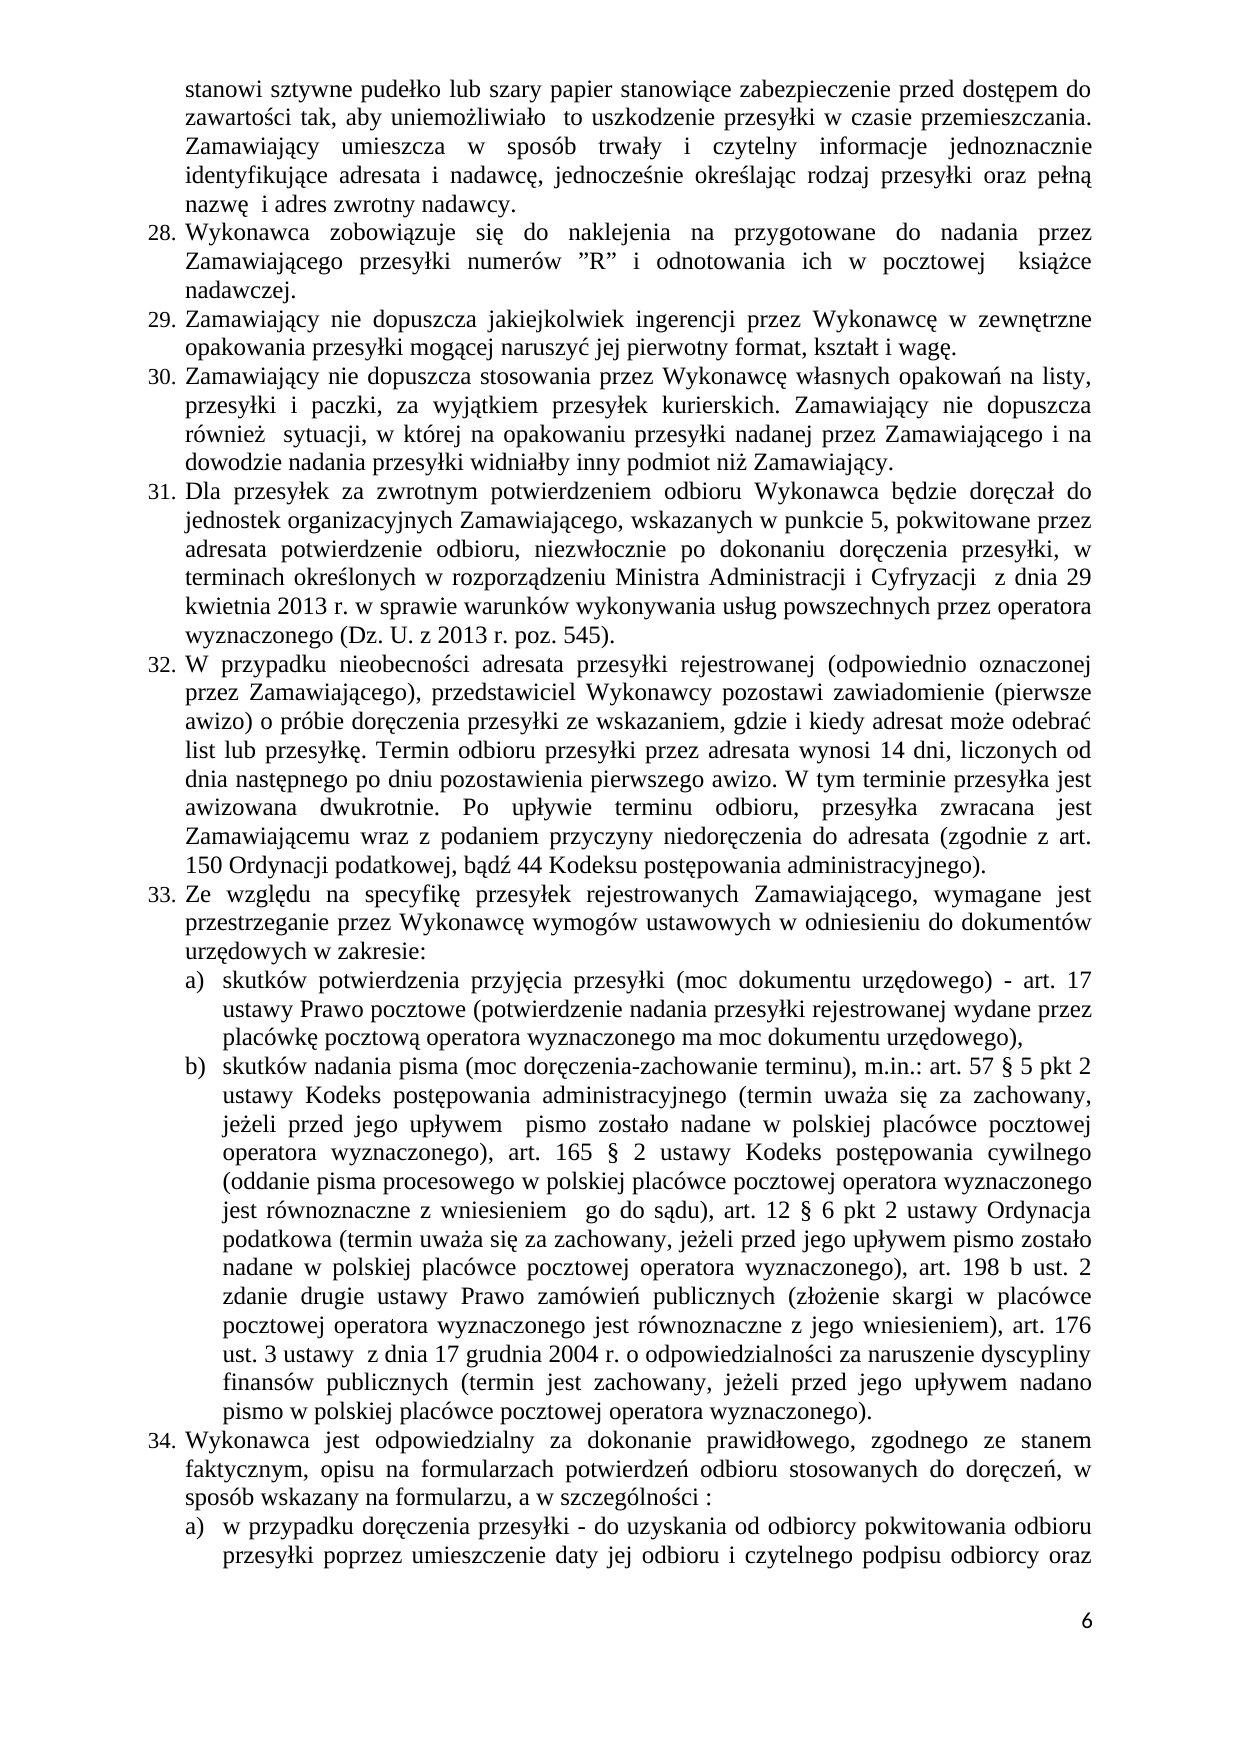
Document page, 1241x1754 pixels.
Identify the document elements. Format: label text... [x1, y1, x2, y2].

list skutków potwierdzenia przyjęcia przesyłki (moc dokumentu urzędowego) - art. 17 ustawy Prawo pocztowe (potwierdzenie nadania przesyłki rejestrowanej wydane przez placówkę pocztową operatora wyznaczonego ma moc dokumentu urzędowego), [185, 965, 1093, 1051]
list Zamawiający nie dopuszcza jakiejkolwiek ingerencji przez Wykonawcę w zewnętrzne opakowania przesyłki mogącej naruszyć jej pierwotny format, kształt i wagę. [148, 304, 1093, 361]
list Ze względu na specyfikę przesyłek rejestrowanych Zamawiającego, wymagane jest przestrzeganie przez Wykonawcę wymogów ustawowych w odniesieniu do dokumentów urzędowych w zakresie: [148, 879, 1093, 965]
list stanowi sztywne pudełko lub szary papier stanowiące zabezpieczenie przed dostępem do zawartości tak, aby uniemożliwiało to uszkodzenie przesyłki w czasie przemieszczania. Zamawiający umieszcza w sposób trwały i czytelny informacje jednoznacznie identyfikujące adresata i nadawcę, jednocześnie określając rodzaj przesyłki oraz pełną nazwę i adres zwrotny nadawcy. [148, 74, 1093, 217]
list Dla przesyłek za zwrotnym potwierdzeniem odbioru Wykonawca będzie doręczał do jednostek organizacyjnych Zamawiającego, wskazanych w punkcie 5, pokwitowane przez adresata potwierdzenie odbioru, niezwłocznie po dokonaniu doręczenia przesyłki, w terminach określonych w rozporządzeniu Ministra Administracji i Cyfryzacji z dnia 29 kwietnia 2013 r. w sprawie warunków wykonywania usług powszechnych przez operatora wyznaczonego (Dz. U. z 2013 r. poz. 545). [148, 476, 1093, 649]
list Zamawiający nie dopuszcza stosowania przez Wykonawcę własnych opakowań na listy, przesyłki i paczki, za wyjątkiem przesyłek kurierskich. Zamawiający nie dopuszcza również sytuacji, w której na opakowaniu przesyłki nadanej przez Zamawiającego i na dowodzie nadania przesyłki widniałby inny podmiot niż Zamawiający. [148, 361, 1093, 476]
list w przypadku doręczenia przesyłki - do uzyskania od odbiorcy pokwitowania odbioru przesyłki poprzez umieszczenie daty jej odbioru i czytelnego podpisu odbiorcy oraz [185, 1511, 1093, 1569]
list Wykonawca zobowiązuje się do naklejenia na przygotowane do nadania przez Zamawiającego przesyłki numerów ”R” i odnotowania ich w pocztowej książce nadawczej. [148, 217, 1093, 304]
list W przypadku nieobecności adresata przesyłki rejestrowanej (odpowiednio oznaczonej przez Zamawiającego), przedstawiciel Wykonawcy pozostawi zawiadomienie (pierwsze awizo) o próbie doręczenia przesyłki ze wskazaniem, gdzie i kiedy adresat może odebrać list lub przesyłkę. Termin odbioru przesyłki przez adresata wynosi 14 dni, liczonych od dnia następnego po dniu pozostawienia pierwszego awizo. W tym terminie przesyłka jest awizowana dwukrotnie. Po upływie terminu odbioru, przesyłka zwracana jest Zamawiającemu wraz z podaniem przyczyny niedoręczenia do adresata (zgodnie z art. 150 Ordynacji podatkowej, bądź 44 Kodeksu postępowania administracyjnego). [148, 649, 1093, 879]
list skutków nadania pisma (moc doręczenia-zachowanie terminu), m.in.: art. 57 § 5 pkt 2 ustawy Kodeks postępowania administracyjnego (termin uważa się za zachowany, jeżeli przed jego upływem pismo zostało nadane w polskiej placówce pocztowej operatora wyznaczonego), art. 165 § 2 ustawy Kodeks postępowania cywilnego (oddanie pisma procesowego w polskiej placówce pocztowej operatora wyznaczonego jest równoznaczne z wniesieniem go do sądu), art. 12 § 6 pkt 2 ustawy Ordynacja podatkowa (termin uważa się za zachowany, jeżeli przed jego upływem pismo zostało nadane w polskiej placówce pocztowej operatora wyznaczonego), art. 198 b ust. 2 zdanie drugie ustawy Prawo zamówień publicznych (złożenie skargi w placówce pocztowej operatora wyznaczonego jest równoznaczne z jego wniesieniem), art. 176 ust. 3 ustawy z dnia 17 grudnia 2004 r. o odpowiedzialności za naruszenie dyscypliny finansów publicznych (termin jest zachowany, jeżeli przed jego upływem nadano pismo w polskiej placówce pocztowej operatora wyznaczonego). [185, 1051, 1093, 1425]
list Wykonawca jest odpowiedzialny za dokonanie prawidłowego, zgodnego ze stanem faktycznym, opisu na formularzach potwierdzeń odbioru stosowanych do doręczeń, w sposób wskazany na formularzu, a w szczególności : [148, 1425, 1093, 1511]
